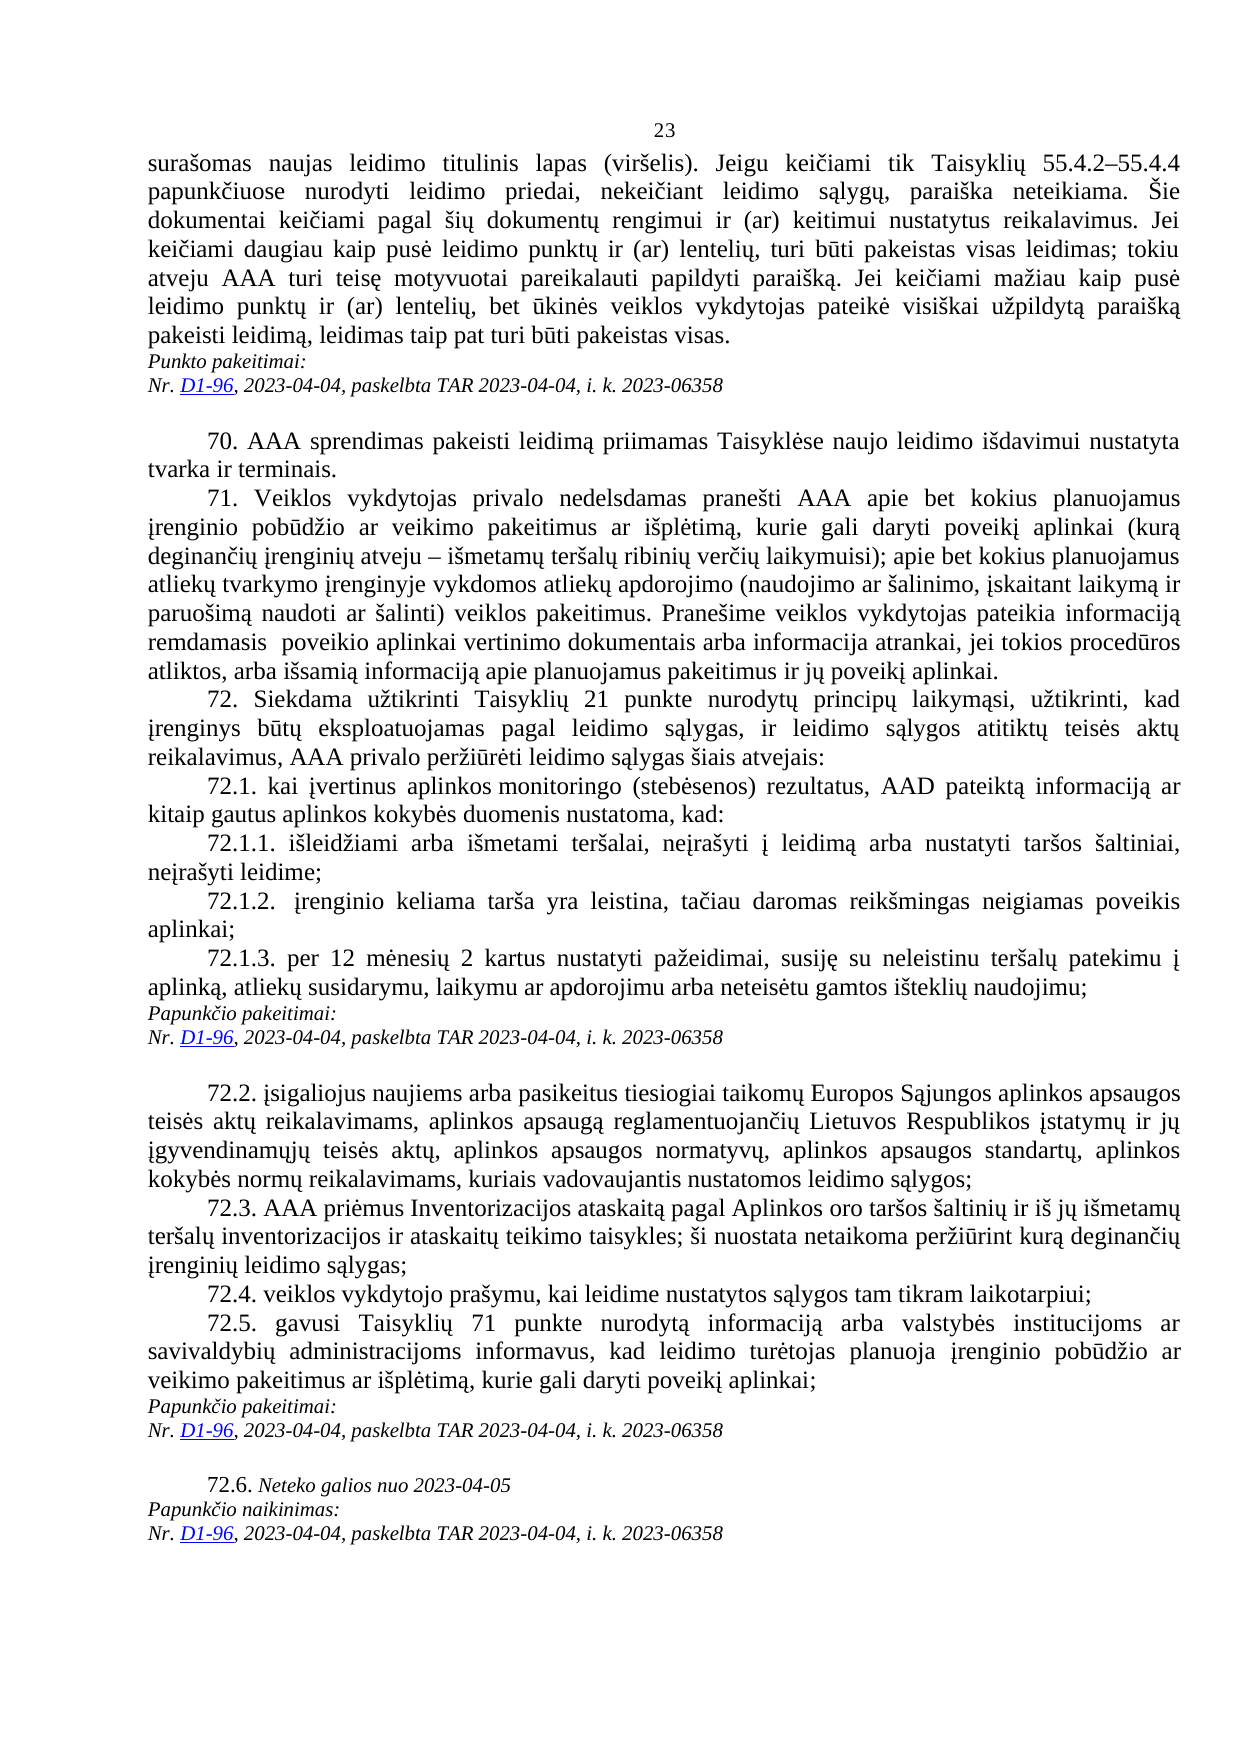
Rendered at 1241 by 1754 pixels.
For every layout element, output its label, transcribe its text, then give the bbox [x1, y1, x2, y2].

text 72.1.3. per 12 mėnesių 2 kartus nustatyti pažeidimai, susiję su neleistinu teršalų patekimu į aplinką, atliekų susidarymu, laikymu ar apdorojimu arba neteisėtu gamtos išteklių naudojimu; [148, 943, 1181, 1001]
text 72. Siekdama užtikrinti Taisyklių 21 punkte nurodytų principų laikymąsi, užtikrinti, kad įrenginys būtų eksploatuojamas pagal leidimo sąlygas, ir leidimo sąlygos atitiktų teisės aktų reikalavimus, AAA privalo peržiūrėti leidimo sąlygas šiais atvejais: [148, 684, 1181, 771]
text 72.1. kai įvertinus aplinkos monitoringo (stebėsenos) rezultatus, AAD pateiktą informaciją ar kitaip gautus aplinkos kokybės duomenis nustatoma, kad: [148, 771, 1181, 828]
text Nr. D1-96, 2023-04-04, paskelbta TAR 2023-04-04, i. k. 2023-06358 [148, 1025, 1181, 1049]
text 72.1.2. įrenginio keliama tarša yra leistina, tačiau daromas reikšmingas neigiamas poveikis aplinkai; [148, 886, 1181, 943]
text 72.5. gavusi Taisyklių 71 punkte nurodytą informaciją arba valstybės institucijoms ar savivaldybių administracijoms informavus, kad leidimo turėtojas planuoja įrenginio pobūdžio ar veikimo pakeitimus ar išplėtimą, kurie gali daryti poveikį aplinkai; [148, 1308, 1181, 1394]
text 71. Veiklos vykdytojas privalo nedelsdamas pranešti AAA apie bet kokius planuojamus įrenginio pobūdžio ar veikimo pakeitimus ar išplėtimą, kurie gali daryti poveikį aplinkai (kurą deginančių įrenginių atveju – išmetamų teršalų ribinių verčių laikymuisi); apie bet kokius planuojamus atliekų tvarkymo įrenginyje vykdomos atliekų apdorojimo (naudojimo ar šalinimo, įskaitant laikymą ir paruošimą naudoti ar šalinti) veiklos pakeitimus. Pranešime veiklos vykdytojas pateikia informaciją remdamasis poveikio aplinkai vertinimo dokumentais arba informacija atrankai, jei tokios procedūros atliktos, arba išsamią informaciją apie planuojamus pakeitimus ir jų poveikį aplinkai. [148, 483, 1181, 684]
text 72.2. įsigaliojus naujiems arba pasikeitus tiesiogiai taikomų Europos Sąjungos aplinkos apsaugos teisės aktų reikalavimams, aplinkos apsaugą reglamentuojančių Lietuvos Respublikos įstatymų ir jų įgyvendinamųjų teisės aktų, aplinkos apsaugos normatyvų, aplinkos apsaugos standartų, aplinkos kokybės normų reikalavimams, kuriais vadovaujantis nustatomos leidimo sąlygos; [148, 1078, 1181, 1193]
text surašomas naujas leidimo titulinis lapas (viršelis). Jeigu keičiami tik Taisyklių 55.4.2–55.4.4 papunkčiuose nurodyti leidimo priedai, nekeičiant leidimo sąlygų, paraiška neteikiama. Šie dokumentai keičiami pagal šių dokumentų rengimui ir (ar) keitimui nustatytus reikalavimus. Jei keičiami daugiau kaip pusė leidimo punktų ir (ar) lentelių, turi būti pakeistas visas leidimas; tokiu atveju AAA turi teisę motyvuotai pareikalauti papildyti paraišką. Jei keičiami mažiau kaip pusė leidimo punktų ir (ar) lentelių, bet ūkinės veiklos vykdytojas pateikė visiškai užpildytą paraišką pakeisti leidimą, leidimas taip pat turi būti pakeistas visas. [148, 148, 1181, 349]
text Papunkčio pakeitimai: [148, 1394, 1181, 1418]
text Nr. D1-96, 2023-04-04, paskelbta TAR 2023-04-04, i. k. 2023-06358 [148, 1418, 1181, 1442]
text 70. AAA sprendimas pakeisti leidimą priimamas Taisyklėse naujo leidimo išdavimui nustatyta tvarka ir terminais. [148, 426, 1181, 483]
text Papunkčio naikinimas: [148, 1497, 1181, 1521]
text Papunkčio pakeitimai: [148, 1001, 1181, 1025]
text 72.1.1. išleidžiami arba išmetami teršalai, neįrašyti į leidimą arba nustatyti taršos šaltiniai, neįrašyti leidime; [148, 828, 1181, 886]
text 72.4. veiklos vykdytojo prašymu, kai leidime nustatytos sąlygos tam tikram laikotarpiui; [148, 1279, 1181, 1308]
text 72.3. AAA priėmus Inventorizacijos ataskaitą pagal Aplinkos oro taršos šaltinių ir iš jų išmetamų teršalų inventorizacijos ir ataskaitų teikimo taisykles; ši nuostata netaikoma peržiūrint kurą deginančių įrenginių leidimo sąlygas; [148, 1193, 1181, 1279]
text Nr. D1-96, 2023-04-04, paskelbta TAR 2023-04-04, i. k. 2023-06358 [148, 373, 1181, 397]
text Nr. D1-96, 2023-04-04, paskelbta TAR 2023-04-04, i. k. 2023-06358 [148, 1521, 1181, 1545]
text 72.6. Neteko galios nuo 2023-04-05 [148, 1471, 1181, 1497]
text Punkto pakeitimai: [148, 349, 1181, 373]
